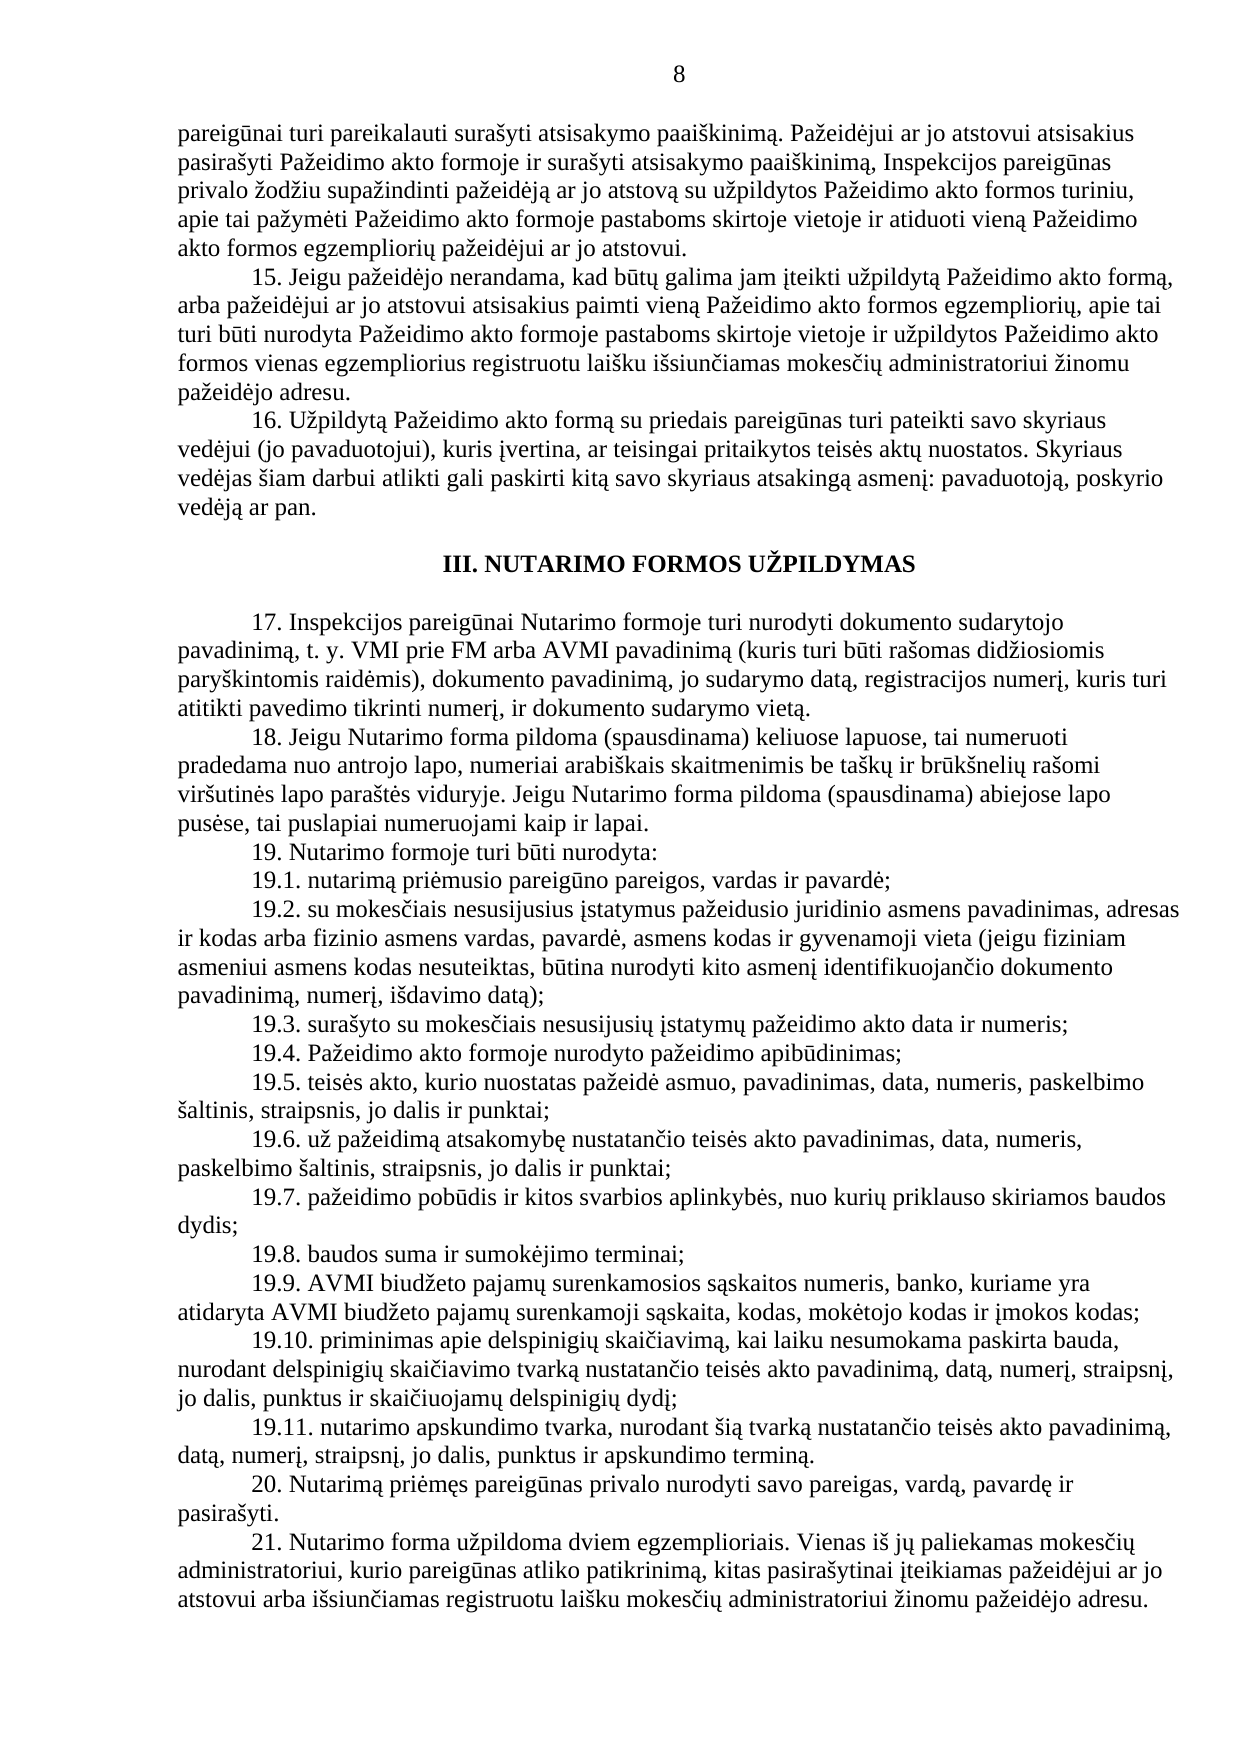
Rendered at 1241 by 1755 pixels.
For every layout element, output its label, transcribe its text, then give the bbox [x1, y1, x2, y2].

text 18. Jeigu Nutarimo forma pildoma (spausdinama) keliuose lapuose, tai numeruoti pradedama nuo antrojo lapo, numeriai arabiškais skaitmenimis be taškų ir brūkšnelių rašomi viršutinės lapo paraštės viduryje. Jeigu Nutarimo forma pildoma (spausdinama) abiejose lapo pusėse, tai puslapiai numeruojami kaip ir lapai. [177, 722, 1181, 837]
text 19.3. surašyto su mokesčiais nesusijusių įstatymų pažeidimo akto data ir numeris; [177, 1009, 1181, 1038]
text 19.11. nutarimo apskundimo tvarka, nurodant šią tvarką nustatančio teisės akto pavadinimą, datą, numerį, straipsnį, jo dalis, punktus ir apskundimo terminą. [177, 1412, 1181, 1469]
text 15. Jeigu pažeidėjo nerandama, kad būtų galima jam įteikti užpildytą Pažeidimo akto formą, arba pažeidėjui ar jo atstovui atsisakius paimti vieną Pažeidimo akto formos egzempliorių, apie tai turi būti nurodyta Pažeidimo akto formoje pastaboms skirtoje vietoje ir užpildytos Pažeidimo akto formos vienas egzempliorius registruotu laišku išsiunčiamas mokesčių administratoriui žinomu pažeidėjo adresu. [177, 262, 1181, 406]
text 19.5. teisės akto, kurio nuostatas pažeidė asmuo, pavadinimas, data, numeris, paskelbimo šaltinis, straipsnis, jo dalis ir punktai; [177, 1067, 1181, 1124]
text 17. Inspekcijos pareigūnai Nutarimo formoje turi nurodyti dokumento sudarytojo pavadinimą, t. y. VMI prie FM arba AVMI pavadinimą (kuris turi būti rašomas didžiosiomis paryškintomis raidėmis), dokumento pavadinimą, jo sudarymo datą, registracijos numerį, kuris turi atitikti pavedimo tikrinti numerį, ir dokumento sudarymo vietą. [177, 607, 1181, 722]
text 19.6. už pažeidimą atsakomybę nustatančio teisės akto pavadinimas, data, numeris, paskelbimo šaltinis, straipsnis, jo dalis ir punktai; [177, 1124, 1181, 1182]
text 19. Nutarimo formoje turi būti nurodyta: [177, 837, 1181, 866]
text 16. Užpildytą Pažeidimo akto formą su priedais pareigūnas turi pateikti savo skyriaus vedėjui (jo pavaduotojui), kuris įvertina, ar teisingai pritaikytos teisės aktų nuostatos. Skyriaus vedėjas šiam darbui atlikti gali paskirti kitą savo skyriaus atsakingą asmenį: pavaduotoją, poskyrio vedėją ar pan. [177, 406, 1181, 521]
text 21. Nutarimo forma užpildoma dviem egzemplioriais. Vienas iš jų paliekamas mokesčių administratoriui, kurio pareigūnas atliko patikrinimą, kitas pasirašytinai įteikiamas pažeidėjui ar jo atstovui arba išsiunčiamas registruotu laišku mokesčių administratoriui žinomu pažeidėjo adresu. [177, 1527, 1181, 1613]
text 19.8. baudos suma ir sumokėjimo terminai; [177, 1239, 1181, 1268]
text III. NUTARIMO FORMOS UŽPILDYMAS [177, 549, 1181, 578]
text 19.1. nutarimą priėmusio pareigūno pareigos, vardas ir pavardė; [177, 866, 1181, 894]
text pareigūnai turi pareikalauti surašyti atsisakymo paaiškinimą. Pažeidėjui ar jo atstovui atsisakius pasirašyti Pažeidimo akto formoje ir surašyti atsisakymo paaiškinimą, Inspekcijos pareigūnas privalo žodžiu supažindinti pažeidėją ar jo atstovą su užpildytos Pažeidimo akto formos turiniu, apie tai pažymėti Pažeidimo akto formoje pastaboms skirtoje vietoje ir atiduoti vieną Pažeidimo akto formos egzempliorių pažeidėjui ar jo atstovui. [177, 118, 1181, 262]
text 19.10. priminimas apie delspinigių skaičiavimą, kai laiku nesumokama paskirta bauda, nurodant delspinigių skaičiavimo tvarką nustatančio teisės akto pavadinimą, datą, numerį, straipsnį, jo dalis, punktus ir skaičiuojamų delspinigių dydį; [177, 1326, 1181, 1412]
text 20. Nutarimą priėmęs pareigūnas privalo nurodyti savo pareigas, vardą, pavardę ir pasirašyti. [177, 1469, 1181, 1527]
text 19.4. Pažeidimo akto formoje nurodyto pažeidimo apibūdinimas; [177, 1038, 1181, 1067]
text 19.2. su mokesčiais nesusijusius įstatymus pažeidusio juridinio asmens pavadinimas, adresas ir kodas arba fizinio asmens vardas, pavardė, asmens kodas ir gyvenamoji vieta (jeigu fiziniam asmeniui asmens kodas nesuteiktas, būtina nurodyti kito asmenį identifikuojančio dokumento pavadinimą, numerį, išdavimo datą); [177, 894, 1181, 1009]
text 19.7. pažeidimo pobūdis ir kitos svarbios aplinkybės, nuo kurių priklauso skiriamos baudos dydis; [177, 1182, 1181, 1239]
text 19.9. AVMI biudžeto pajamų surenkamosios sąskaitos numeris, banko, kuriame yra atidaryta AVMI biudžeto pajamų surenkamoji sąskaita, kodas, mokėtojo kodas ir įmokos kodas; [177, 1268, 1181, 1326]
